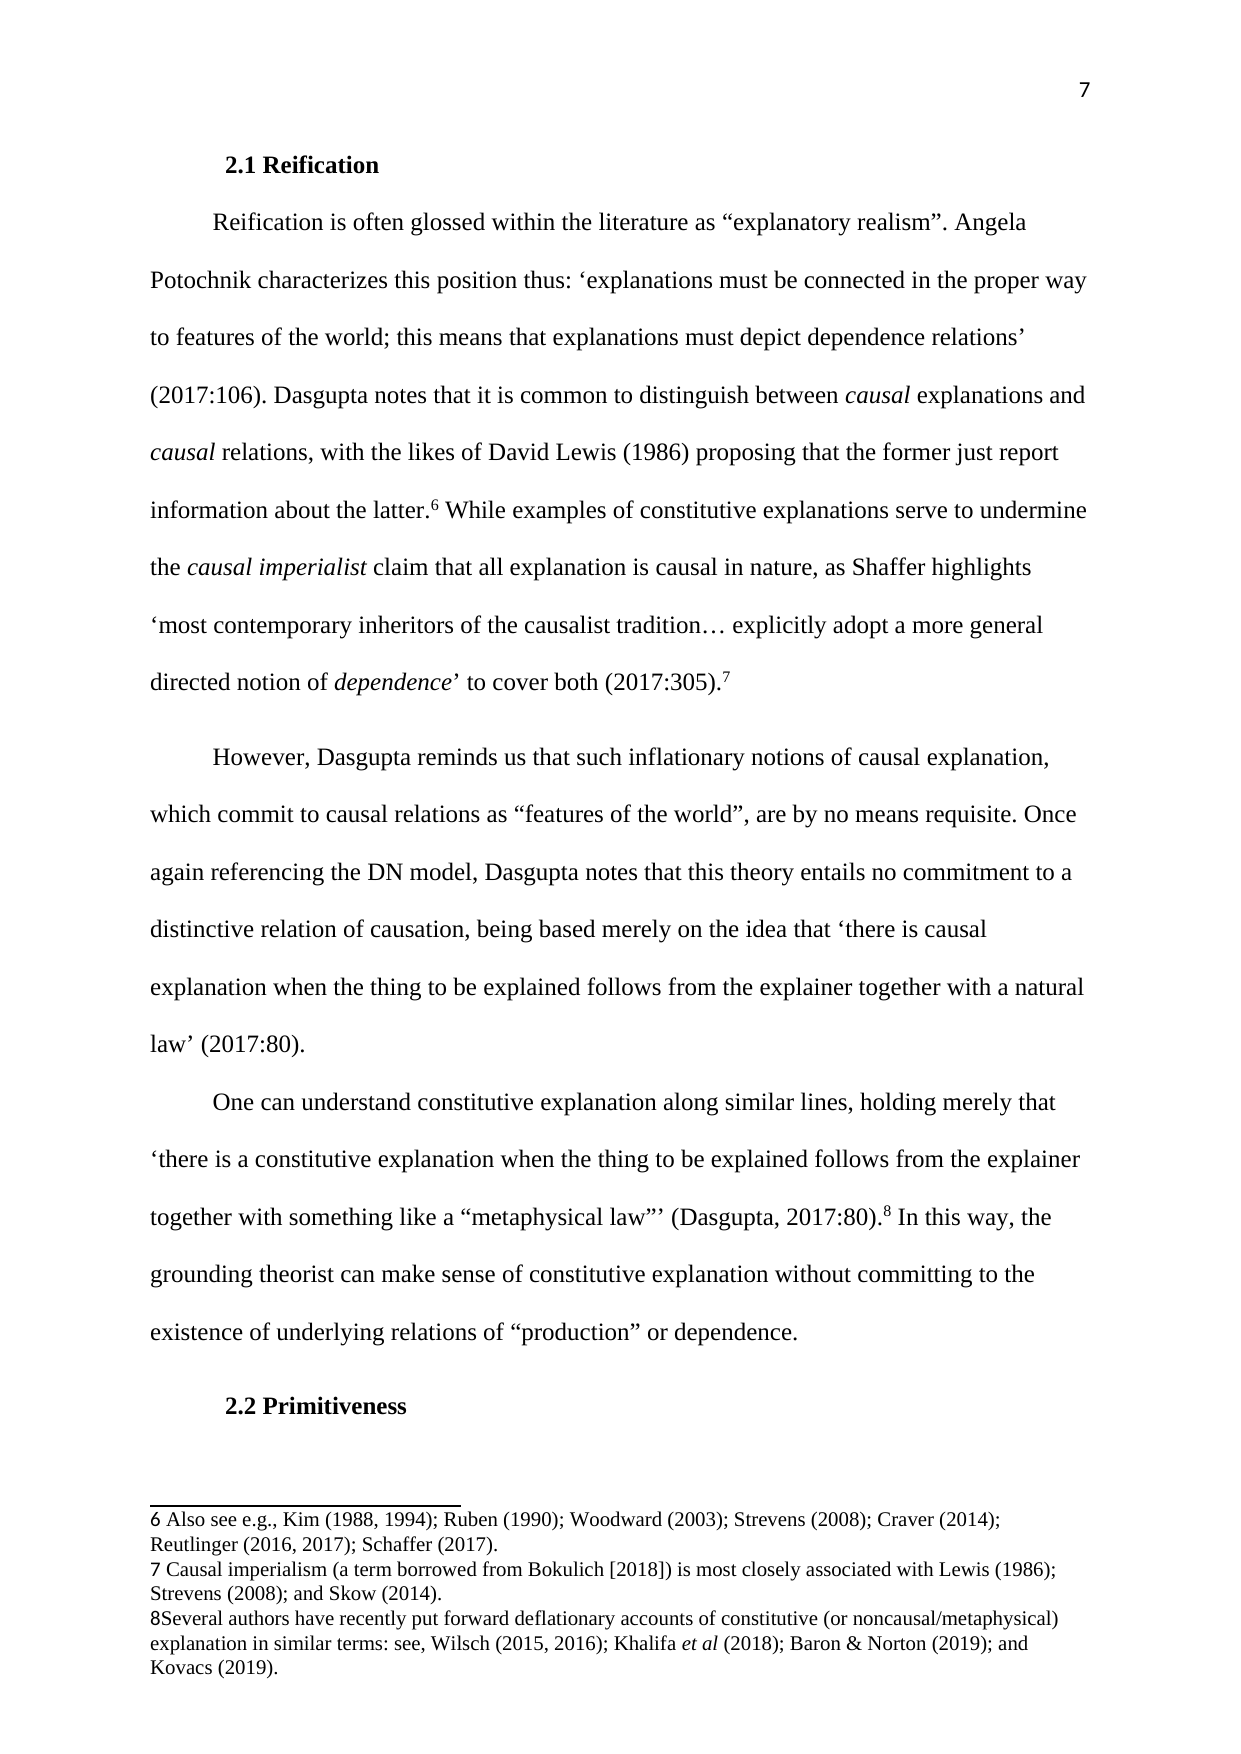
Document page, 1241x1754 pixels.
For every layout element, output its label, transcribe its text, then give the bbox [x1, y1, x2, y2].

text Causal imperialism (a term borrowed from Bokulich [2018]) is most closely associated with Lewis (1986); Strevens (2008); and Skow (2014). [150, 1556, 1090, 1605]
text One can understand constitutive explanation along similar lines, holding merely that ‘there is a constitutive explanation when the thing to be explained follows from the explainer together with something like a “metaphysical law”’ (Dasgupta, 2017:80). In this way, the grounding theorist can make sense of constitutive explanation without committing to the existence of underlying relations of “production” or dependence. [150, 1087, 1090, 1345]
text Also see e.g., Kim (1988, 1994); Ruben (1990); Woodward (2003); Strevens (2008); Craver (2014); Reutlinger (2016, 2017); Schaffer (2017). [150, 1506, 1090, 1556]
text 2.1 Reification [225, 150, 1090, 179]
text Several authors have recently put forward deflationary accounts of constitutive (or noncausal/metaphysical) explanation in similar terms: see, Wilsch (2015, 2016); Khalifa et al (2018); Baron & Norton (2019); and Kovacs (2019). [150, 1605, 1090, 1679]
text Reification is often glossed within the literature as “explanatory realism”. Angela Potochnik characterizes this position thus: ‘explanations must be connected in the proper way to features of the world; this means that explanations must depict dependence relations’ (2017:106). Dasgupta notes that it is common to distinguish between causal explanations and causal relations, with the likes of David Lewis (1986) proposing that the former just report information about the latter. While examples of constitutive explanations serve to undermine the causal imperialist claim that all explanation is causal in nature, as Shaffer highlights ‘most contemporary inheritors of the causalist tradition… explicitly adopt a more general directed notion of dependence’ to cover both (2017:305). [150, 207, 1090, 696]
text 2.2 Primitiveness [225, 1391, 1090, 1419]
text However, Dasgupta reminds us that such inflationary notions of causal explanation, which commit to causal relations as “features of the world”, are by no means requisite. Once again referencing the DN model, Dasgupta notes that this theory entails no commitment to a distinctive relation of causation, being based merely on the idea that ‘there is causal explanation when the thing to be explained follows from the explainer together with a natural law’ (2017:80). [150, 742, 1090, 1058]
